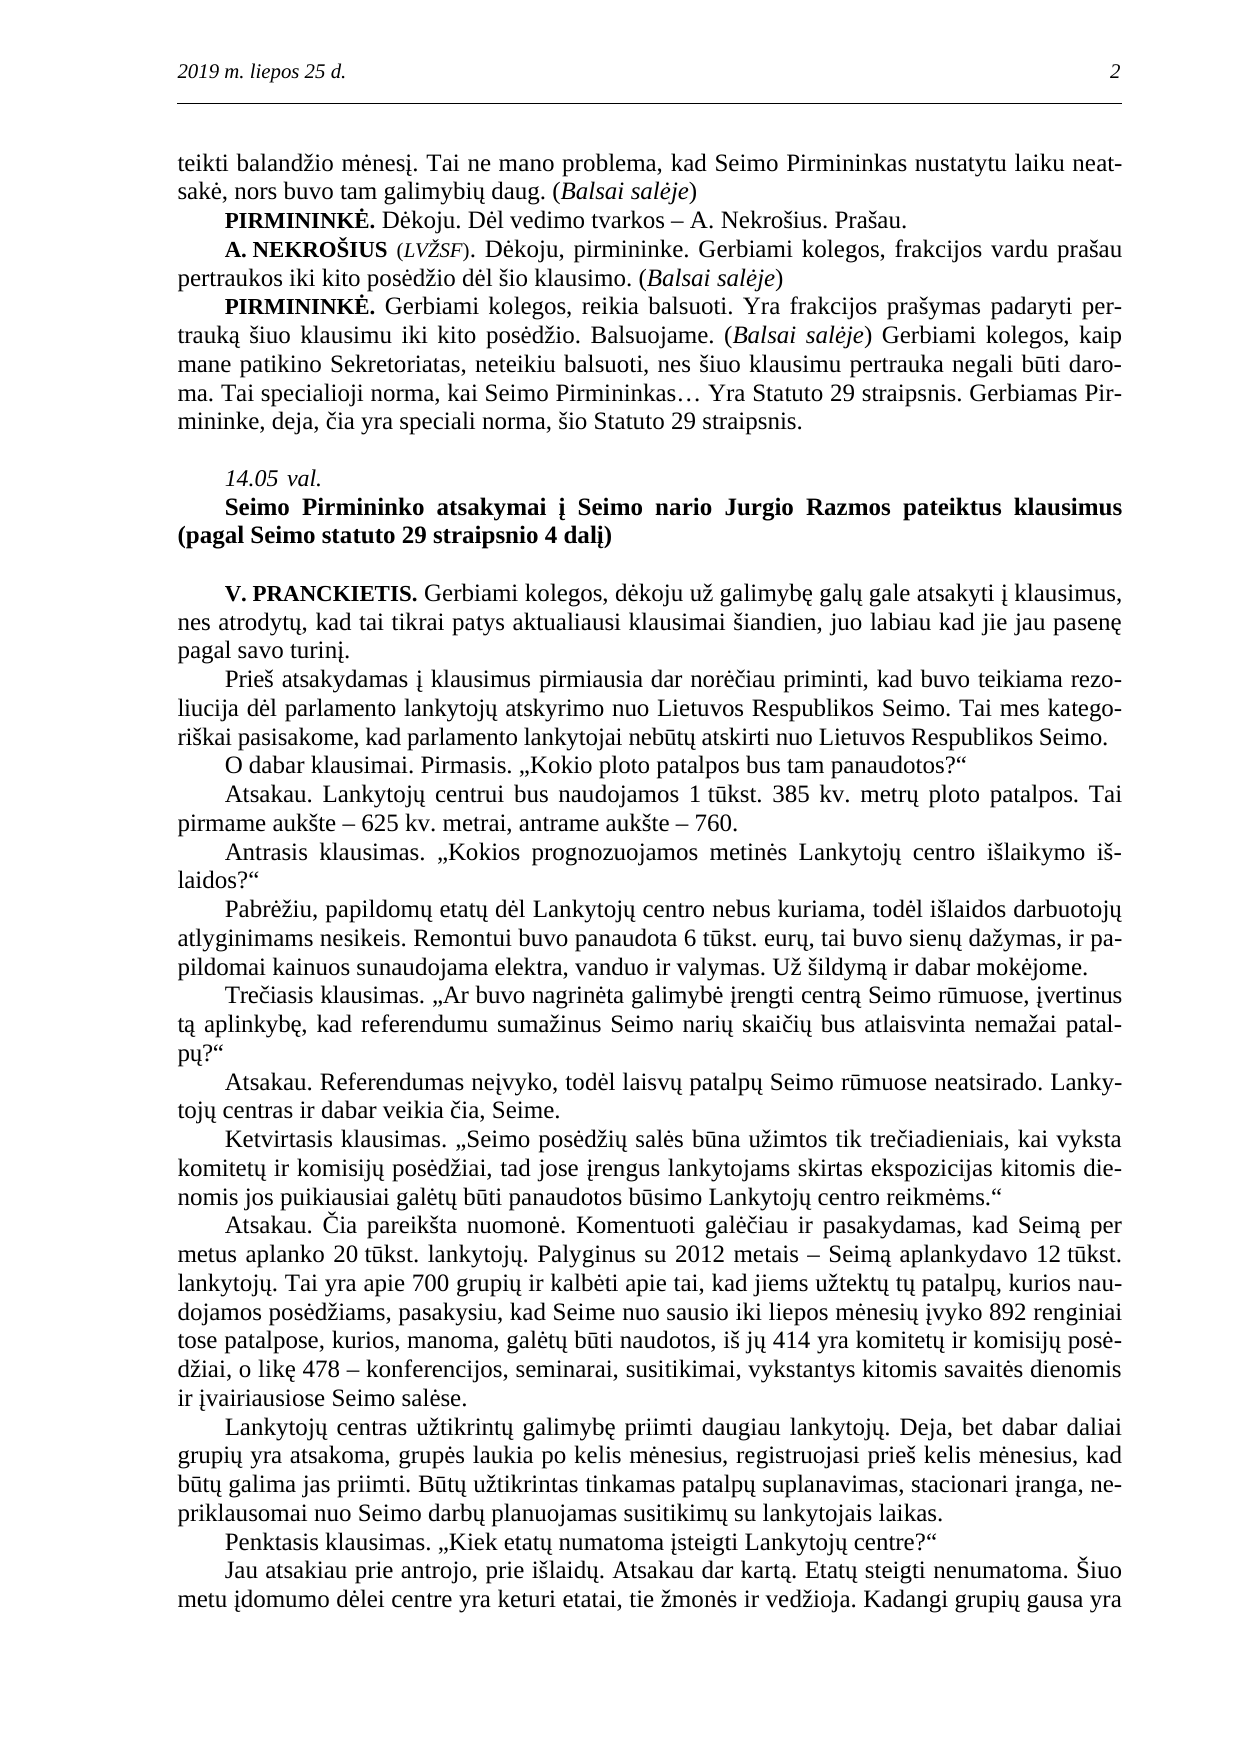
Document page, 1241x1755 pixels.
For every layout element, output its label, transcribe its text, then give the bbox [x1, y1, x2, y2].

text Penk­ta­sis klau­si­mas. „Kiek eta­tų nu­ma­to­ma įsteig­ti Lan­ky­to­jų cen­tre?“ [177, 1527, 1122, 1555]
text Pa­brė­žiu, pa­pil­do­mų eta­tų dėl Lan­ky­to­jų cen­tro ne­bus ku­ria­ma, to­dėl iš­lai­dos dar­buo­to­jų at­ly­gi­ni­mams ne­si­keis. Re­mon­tui bu­vo pa­nau­do­ta 6 tūkst. eu­rų, tai bu­vo sie­nų da­žy­mas, ir pa­pil­do­mai kai­nuos su­nau­do­ja­ma elek­tra, van­duo ir va­ly­mas. Už šil­dy­mą ir da­bar mo­kė­jo­me. [177, 894, 1122, 980]
text 14.05 val. [224, 464, 1122, 492]
text V. PRANCKIETIS. Ger­bia­mi ko­le­gos, dė­ko­ju už ga­li­my­bę ga­lų ga­le at­sa­ky­ti į klau­si­mus, nes at­ro­dy­tų, kad tai tik­rai pa­tys ak­tu­a­liau­si klau­si­mai šian­dien, juo la­biau kad jie jau pa­se­nę pa­gal sa­vo tu­ri­nį. [177, 578, 1122, 664]
text At­sa­kau. Lan­ky­to­jų cen­trui bus nau­do­ja­mos 1 tūkst. 385 kv. met­rų plo­to pa­tal­pos. Tai pir­ma­me aukš­te – 625 kv. met­rai, ant­ra­me aukš­te – 760. [177, 779, 1122, 837]
text Ket­vir­ta­sis klau­si­mas. „Sei­mo po­sė­džių sa­lės bū­na už­im­tos tik tre­čia­die­niais, kai vyks­ta ko­mi­te­tų ir ko­mi­si­jų po­sė­džiai, tad jo­se įren­gus lan­ky­to­jams skir­tas eks­po­zi­ci­jas ki­to­mis die­no­mis jos pui­kiau­siai ga­lė­tų bū­ti pa­nau­do­tos bū­si­mo Lan­ky­to­jų cen­tro reik­mėms.“ [177, 1124, 1122, 1210]
text Ant­ra­sis klau­si­mas. „Ko­kios prog­no­zuo­ja­mos me­ti­nės Lan­ky­to­jų cen­tro iš­lai­ky­mo iš­laidos?“ [177, 837, 1122, 894]
text PIRMININKĖ. Dė­ko­ju. Dėl ve­di­mo tvar­kos – A. Ne­kro­šius. Pra­šau. [177, 205, 1122, 234]
text O da­bar klau­si­mai. Pir­ma­sis. „Ko­kio plo­to pa­tal­pos bus tam pa­nau­do­tos?“ [177, 750, 1122, 779]
text Jau at­sa­kiau prie ant­ro­jo, prie iš­lai­dų. At­sa­kau dar kar­tą. Eta­tų steig­ti ne­nu­ma­to­ma. Šiuo me­tu įdo­mu­mo dė­lei cen­tre yra ke­tu­ri eta­tai, tie žmo­nės ir ve­džio­ja. Ka­dan­gi gru­pių gau­sa yra [177, 1555, 1122, 1613]
text Sei­mo Pir­mi­nin­ko at­sa­ky­mai į Sei­mo na­rio Jur­gio Raz­mos pa­teik­tus klau­si­mus (pagal Sei­mo sta­tu­to 29 straips­nio 4 da­lį) [177, 492, 1122, 549]
text Prieš at­sa­ky­da­mas į klau­si­mus pir­miau­sia dar no­rė­čiau pri­min­ti, kad bu­vo tei­kia­ma re­zo­liu­ci­ja dėl par­la­men­to lan­ky­to­jų at­sky­ri­mo nuo Lie­tu­vos Res­pub­li­kos Sei­mo. Tai mes ka­te­go­riš­kai pa­si­sa­ko­me, kad par­la­men­to lan­ky­to­jai ne­bū­tų at­skir­ti nuo Lie­tu­vos Res­pub­li­kos Sei­mo. [177, 664, 1122, 750]
text Lan­ky­to­jų cen­tras už­tik­rin­tų ga­li­my­bę pri­im­ti dau­giau lan­ky­to­jų. De­ja, bet da­bar da­liai gru­pių yra at­sa­ko­ma, gru­pės lau­kia po ke­lis mė­ne­sius, re­gist­ruo­ja­si prieš ke­lis mė­ne­sius, kad bū­tų ga­li­ma jas pri­im­ti. Bū­tų už­tik­rin­tas tin­ka­mas pa­tal­pų su­pla­na­vi­mas, sta­cio­na­ri įran­ga, ne­pri­klau­so­mai nuo Sei­mo dar­bų pla­nuo­ja­mas su­si­ti­ki­mų su lan­ky­to­jais lai­kas. [177, 1412, 1122, 1527]
text PIRMININKĖ. Ger­bia­mi ko­le­gos, rei­kia bal­suo­ti. Yra frak­ci­jos pra­šy­mas pa­da­ry­ti per­trau­ką šiuo klau­si­mu iki ki­to po­sė­džio. Bal­suo­ja­me. (Bal­sai sa­lė­je) Ger­bia­mi ko­le­gos, kaip ma­ne pa­ti­ki­no Sek­re­to­ria­tas, ne­tei­kiu bal­suo­ti, nes šiuo klau­si­mu per­trau­ka ne­ga­li bū­ti da­ro­ma. Tai spe­cia­lio­ji nor­ma, kai Sei­mo Pir­mi­nin­kas… Yra Sta­tu­to 29 straips­nis. Ger­bia­mas Pir­mi­nin­ke, de­ja, čia yra spe­cia­li nor­ma, šio Sta­tu­to 29 straips­nis. [177, 291, 1122, 435]
text A. NEKROŠIUS (LVŽSF). Dė­ko­ju, pir­mi­nin­ke. Ger­bia­mi ko­le­gos, frak­ci­jos var­du pra­šau per­trau­kos iki ki­to po­sė­džio dėl šio klau­si­mo. (Bal­sai sa­lė­je) [177, 234, 1122, 291]
text Tre­čia­sis klau­si­mas. „Ar bu­vo nag­ri­nė­ta ga­li­my­bė įreng­ti cen­trą Sei­mo rū­muo­se, įver­ti­nus tą ap­lin­ky­bę, kad re­fe­ren­du­mu su­ma­ži­nus Sei­mo na­rių skai­čių bus at­lais­vinta ne­ma­žai pa­tal­pų?“ [177, 980, 1122, 1067]
text At­sa­kau. Čia pa­reikš­ta nuo­mo­nė. Ko­men­tuo­ti ga­lė­čiau ir pa­sa­ky­da­mas, kad Sei­mą per me­tus ap­lan­ko 20 tūkst. lan­ky­to­jų. Pa­ly­gi­nus su 2012 me­tais – Sei­mą ap­lan­ky­da­vo 12 tūkst. lan­ky­to­jų. Tai yra apie 700 gru­pių ir kal­bė­ti apie tai, kad jiems už­tek­tų tų pa­tal­pų, ku­rios nau­do­ja­mos po­sė­džiams, pa­sa­ky­siu, kad Sei­me nuo sau­sio iki lie­pos mė­ne­sių įvy­ko 892 ren­gi­niai to­se pa­tal­po­se, ku­rios, ma­no­ma, ga­lė­tų bū­ti nau­do­tos, iš jų 414 yra ko­mi­te­tų ir ko­mi­si­jų po­sė­džiai, o li­kę 478 – kon­fe­ren­ci­jos, se­mi­na­rai, su­si­ti­ki­mai, vyks­tan­tys ki­to­mis sa­vai­tės die­no­mis ir įvai­riau­sio­se Sei­mo sa­lė­se. [177, 1210, 1122, 1412]
text At­sa­kau. Re­fe­ren­du­mas ne­įvy­ko, to­dėl lais­vų pa­tal­pų Sei­mo rū­muo­se ne­at­si­ra­do. Lan­ky­to­jų cen­tras ir da­bar vei­kia čia, Sei­me. [177, 1067, 1122, 1124]
text teik­ti ba­lan­džio mė­ne­sį. Tai ne ma­no pro­ble­ma, kad Sei­mo Pir­mi­nin­kas nu­sta­ty­tu lai­ku ne­at­sa­kė, nors bu­vo tam ga­li­my­bių daug. (Bal­sai sa­lė­je) [177, 148, 1122, 205]
